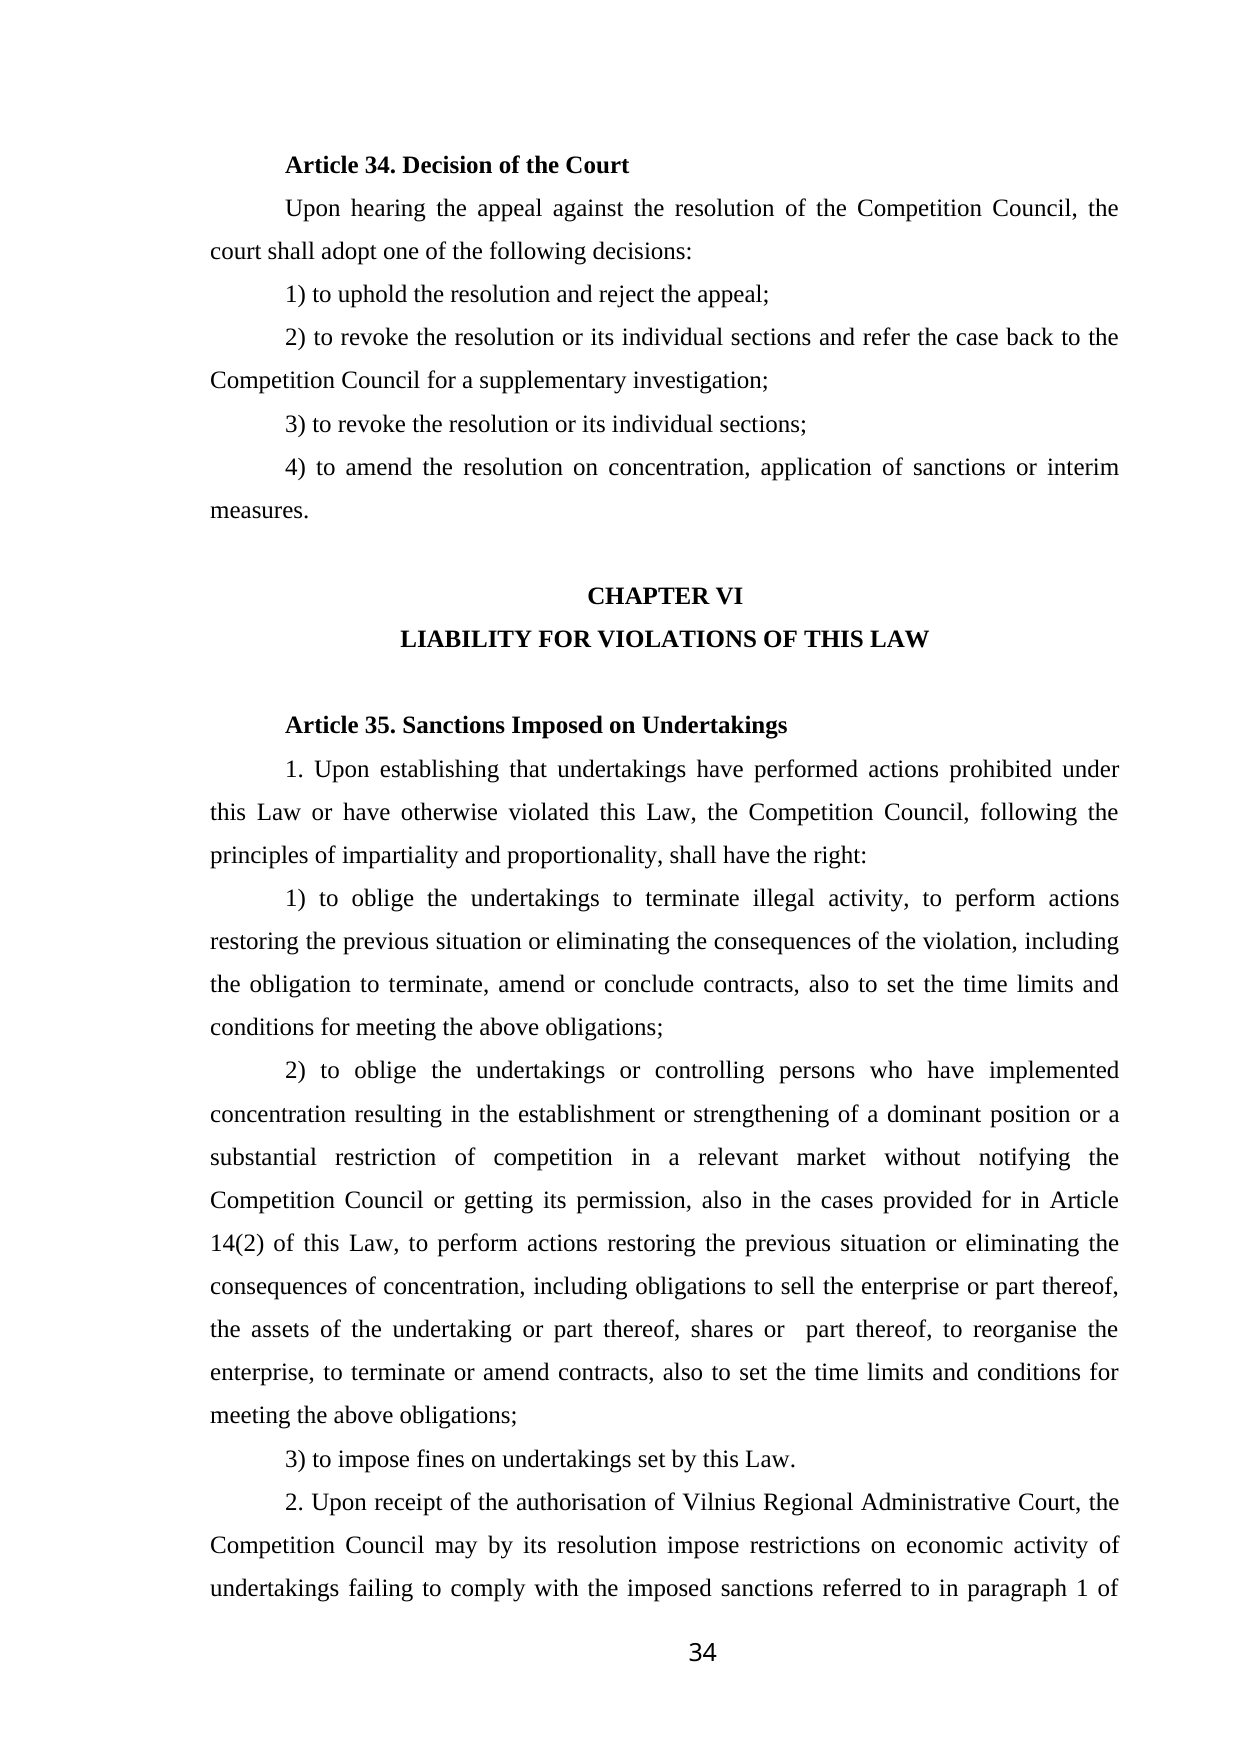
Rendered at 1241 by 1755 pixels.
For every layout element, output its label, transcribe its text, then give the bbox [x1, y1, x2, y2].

text 2. Upon receipt of the authorisation of Vilnius Regional Administrative Court, the Competition Council may by its resolution impose restrictions on economic activity of undertakings failing to comply with the imposed sanctions referred to in paragraph 1 of [210, 1487, 1120, 1602]
text Article 35. Sanctions Imposed on Undertakings [210, 711, 1120, 739]
text 1) to oblige the undertakings to terminate illegal activity, to perform actions restoring the previous situation or eliminating the consequences of the violation, including the obligation to terminate, amend or conclude contracts, also to set the time limits and conditions for meeting the above obligations; [210, 883, 1120, 1041]
text 4) to amend the resolution on concentration, application of sanctions or interim measures. [210, 452, 1120, 524]
text 2) to oblige the undertakings or controlling persons who have implemented concentration resulting in the establishment or strengthening of a dominant position or a substantial restriction of competition in a relevant market without notifying the Competition Council or getting its permission, also in the cases provided for in Article 14(2) of this Law, to perform actions restoring the previous situation or eliminating the consequences of concentration, including obligations to sell the enterprise or part thereof, the assets of the undertaking or part thereof, shares or part thereof, to reorganise the enterprise, to terminate or amend contracts, also to set the time limits and conditions for meeting the above obligations; [210, 1056, 1120, 1429]
text 1) to uphold the resolution and reject the appeal; [210, 279, 1120, 308]
text 3) to impose fines on undertakings set by this Law. [210, 1444, 1120, 1472]
text 3) to revoke the resolution or its individual sections; [210, 409, 1120, 437]
text Liability for Violations of this Law [210, 624, 1120, 653]
text 2) to revoke the resolution or its individual sections and refer the case back to the Competition Council for a supplementary investigation; [210, 322, 1120, 394]
text Article 34. Decision of the Court [210, 150, 1120, 179]
text Upon hearing the appeal against the resolution of the Competition Council, the court shall adopt one of the following decisions: [210, 193, 1120, 265]
text CHAPTER VI [210, 581, 1120, 610]
text 1. Upon establishing that undertakings have performed actions prohibited under this Law or have otherwise violated this Law, the Competition Council, following the principles of impartiality and proportionality, shall have the right: [210, 754, 1120, 869]
